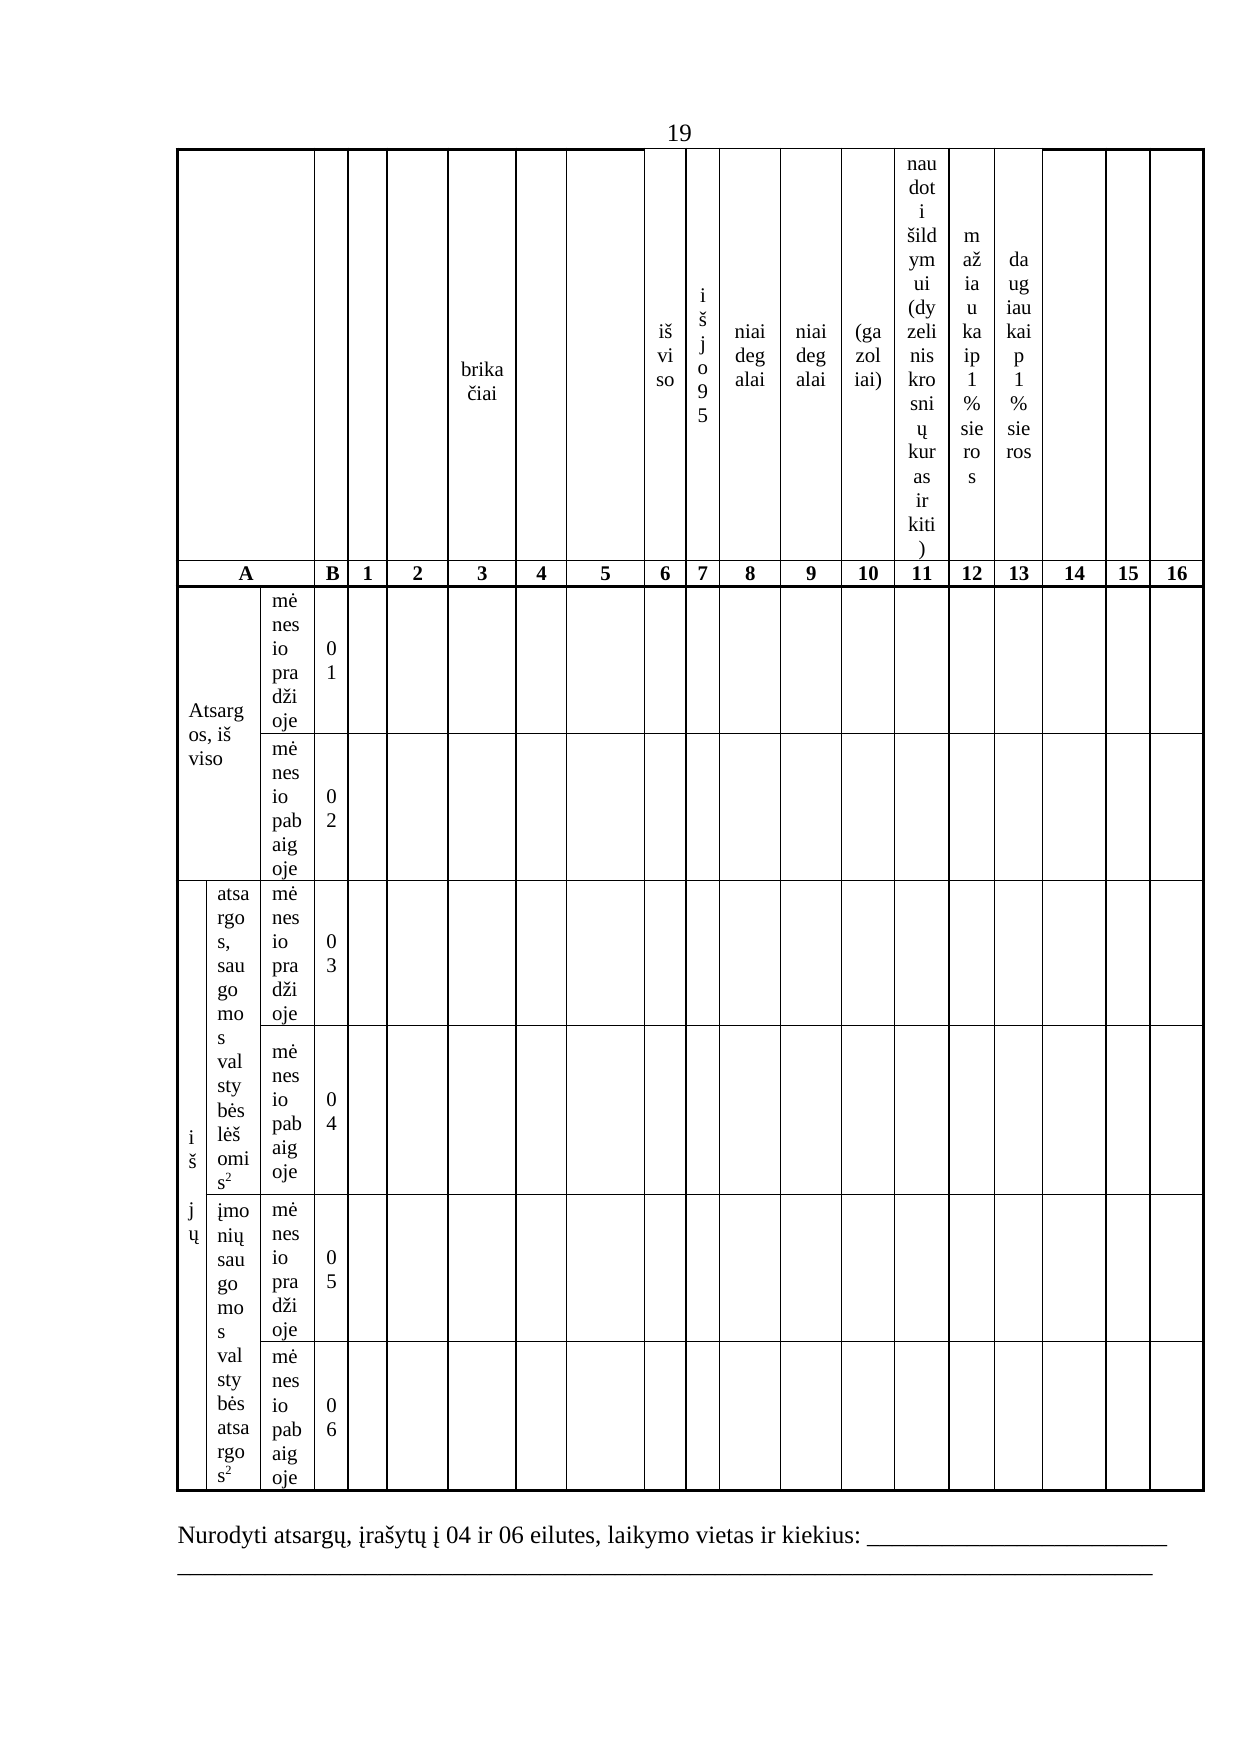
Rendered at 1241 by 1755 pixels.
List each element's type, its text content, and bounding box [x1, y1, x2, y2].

table_cell mėnesio pradžioje [261, 881, 314, 1025]
table_cell [1043, 881, 1105, 1025]
table_cell [517, 588, 566, 732]
text Nurodyti atsargų, įrašytų į 04 ir 06 eilutes, laikymo vietas ir kiekius: ________________________ [177, 1521, 1181, 1549]
table_cell [720, 1342, 780, 1489]
table_cell [349, 734, 386, 880]
table_cell 15 [1107, 561, 1149, 585]
table_cell [517, 1195, 566, 1341]
table_cell [1043, 588, 1105, 732]
table_cell [388, 734, 447, 880]
table_cell [349, 1195, 386, 1341]
table_cell 06 [315, 1342, 347, 1489]
table_cell [645, 588, 685, 732]
table_cell [842, 734, 894, 880]
table_cell [995, 588, 1042, 732]
table_cell [895, 1195, 948, 1341]
table_cell [842, 881, 894, 1025]
table_cell [995, 1195, 1042, 1341]
table_cell [781, 1342, 841, 1489]
table_cell iš jo 95 [687, 149, 719, 560]
table_cell [895, 1342, 948, 1489]
table_cell [449, 734, 515, 880]
table_cell [687, 1195, 719, 1341]
table_cell (gazoliai) [842, 149, 894, 560]
table_cell [645, 881, 685, 1025]
table_cell [1151, 588, 1202, 732]
table_header [388, 151, 447, 560]
table_cell mažiau kaip 1% sieros [950, 149, 994, 560]
table_cell [842, 588, 894, 732]
table_cell 11 [895, 561, 948, 585]
table_cell [720, 881, 780, 1025]
table_cell [687, 881, 719, 1025]
table_cell mėnesio pabaigoje [261, 734, 314, 880]
table_cell 4 [517, 561, 566, 585]
table_cell [950, 1195, 994, 1341]
table_cell [449, 881, 515, 1025]
table_cell 02 [315, 734, 347, 880]
table_cell 5 [567, 561, 644, 585]
table_cell 13 [995, 561, 1042, 585]
table_cell atsargos, saugomos valstybės lėšomis2 [207, 881, 260, 1194]
table_cell [388, 1026, 447, 1194]
table_cell [950, 588, 994, 732]
table_cell [895, 1026, 948, 1194]
table_cell [995, 1342, 1042, 1489]
table_cell [388, 1195, 447, 1341]
table_cell [567, 1026, 644, 1194]
table_cell [388, 881, 447, 1025]
table_cell mėnesio pradžioje [261, 588, 314, 732]
table_cell [1107, 734, 1149, 880]
table_cell mėnesio pabaigoje [261, 1342, 314, 1489]
table_cell 7 [687, 561, 719, 585]
table_cell [950, 881, 994, 1025]
table_cell [388, 588, 447, 732]
table_cell 14 [1043, 561, 1105, 585]
table_cell [349, 1342, 386, 1489]
table_cell [842, 1342, 894, 1489]
table_header [1107, 151, 1149, 560]
table_header [1043, 151, 1105, 560]
table_cell [349, 881, 386, 1025]
table_cell niai degalai [720, 149, 780, 560]
table_cell [720, 1026, 780, 1194]
table_cell [995, 734, 1042, 880]
table_cell iš jų [179, 881, 206, 1489]
text ______________________________________________________________________________ [177, 1549, 1181, 1578]
table_cell [449, 1195, 515, 1341]
table_cell Atsargos, iš viso [179, 588, 260, 880]
table_cell [720, 1195, 780, 1341]
table_cell 6 [645, 561, 685, 585]
table_header [1151, 151, 1202, 560]
table_cell [645, 1026, 685, 1194]
table_cell [995, 881, 1042, 1025]
table_cell [781, 881, 841, 1025]
table_cell A [179, 561, 314, 585]
table_cell [517, 1342, 566, 1489]
table_cell [687, 734, 719, 880]
table_cell [1107, 881, 1149, 1025]
table_cell [567, 1195, 644, 1341]
table_cell iš viso [645, 149, 685, 560]
table_cell 04 [315, 1026, 347, 1194]
table_cell [895, 588, 948, 732]
table_cell [388, 1342, 447, 1489]
table_header [517, 151, 566, 560]
table_cell [1043, 1342, 1105, 1489]
table_cell [950, 1342, 994, 1489]
table_cell 10 [842, 561, 894, 585]
table_cell [895, 881, 948, 1025]
table_cell [517, 734, 566, 880]
table_cell [449, 1342, 515, 1489]
table_header brikačiai [449, 151, 515, 560]
table_cell [781, 1026, 841, 1194]
table_cell [349, 588, 386, 732]
table_cell [1043, 1026, 1105, 1194]
table_cell 12 [950, 561, 994, 585]
table_cell įmonių saugomos valstybės atsargos2 [207, 1195, 260, 1489]
table_cell [1107, 1195, 1149, 1341]
table_cell B [315, 561, 347, 585]
table_cell [567, 881, 644, 1025]
table_cell [720, 734, 780, 880]
table_cell [687, 1026, 719, 1194]
table_cell [995, 1026, 1042, 1194]
table_cell [645, 1342, 685, 1489]
table_cell [567, 1342, 644, 1489]
table_cell 01 [315, 588, 347, 732]
table_cell [449, 588, 515, 732]
table_cell [1151, 734, 1202, 880]
table_cell [1151, 881, 1202, 1025]
table_cell [1151, 1195, 1202, 1341]
table_header [349, 151, 386, 560]
table_cell [449, 1026, 515, 1194]
table_cell 9 [781, 561, 841, 585]
table_cell [517, 1026, 566, 1194]
table_cell [895, 734, 948, 880]
table_cell [781, 734, 841, 880]
table_cell [720, 588, 780, 732]
table_cell [567, 734, 644, 880]
table_cell [1043, 1195, 1105, 1341]
table_cell [1107, 1342, 1149, 1489]
table_cell [1043, 734, 1105, 880]
table_cell [950, 1026, 994, 1194]
table_cell [645, 734, 685, 880]
table_cell [687, 588, 719, 732]
table_cell [842, 1195, 894, 1341]
table_cell [842, 1026, 894, 1194]
table_cell [567, 588, 644, 732]
table_cell [517, 881, 566, 1025]
table_cell [781, 1195, 841, 1341]
table_cell mėnesio pabaigoje [261, 1026, 314, 1194]
table_cell niai degalai [781, 149, 841, 560]
table_cell 1 [349, 561, 386, 585]
table_cell [1151, 1342, 1202, 1489]
table_cell 03 [315, 881, 347, 1025]
table_header [567, 151, 644, 560]
table_cell [645, 1195, 685, 1341]
table_cell 2 [388, 561, 447, 585]
table_cell naudoti šildymui (dyzelinis krosnių kuras ir kiti) [895, 149, 948, 560]
table_cell [349, 1026, 386, 1194]
table_cell [1107, 588, 1149, 732]
table_cell 8 [720, 561, 780, 585]
table_cell daugiau kaip 1% sieros [995, 149, 1042, 560]
table_header [179, 151, 314, 560]
table_cell 3 [449, 561, 515, 585]
table_cell mėnesio pradžioje [261, 1195, 314, 1341]
table_cell 05 [315, 1195, 347, 1341]
table_cell [950, 734, 994, 880]
table_cell [687, 1342, 719, 1489]
table_cell [1107, 1026, 1149, 1194]
table_cell [781, 588, 841, 732]
table_header [315, 151, 347, 560]
table_cell 16 [1151, 561, 1202, 585]
table_cell [1151, 1026, 1202, 1194]
